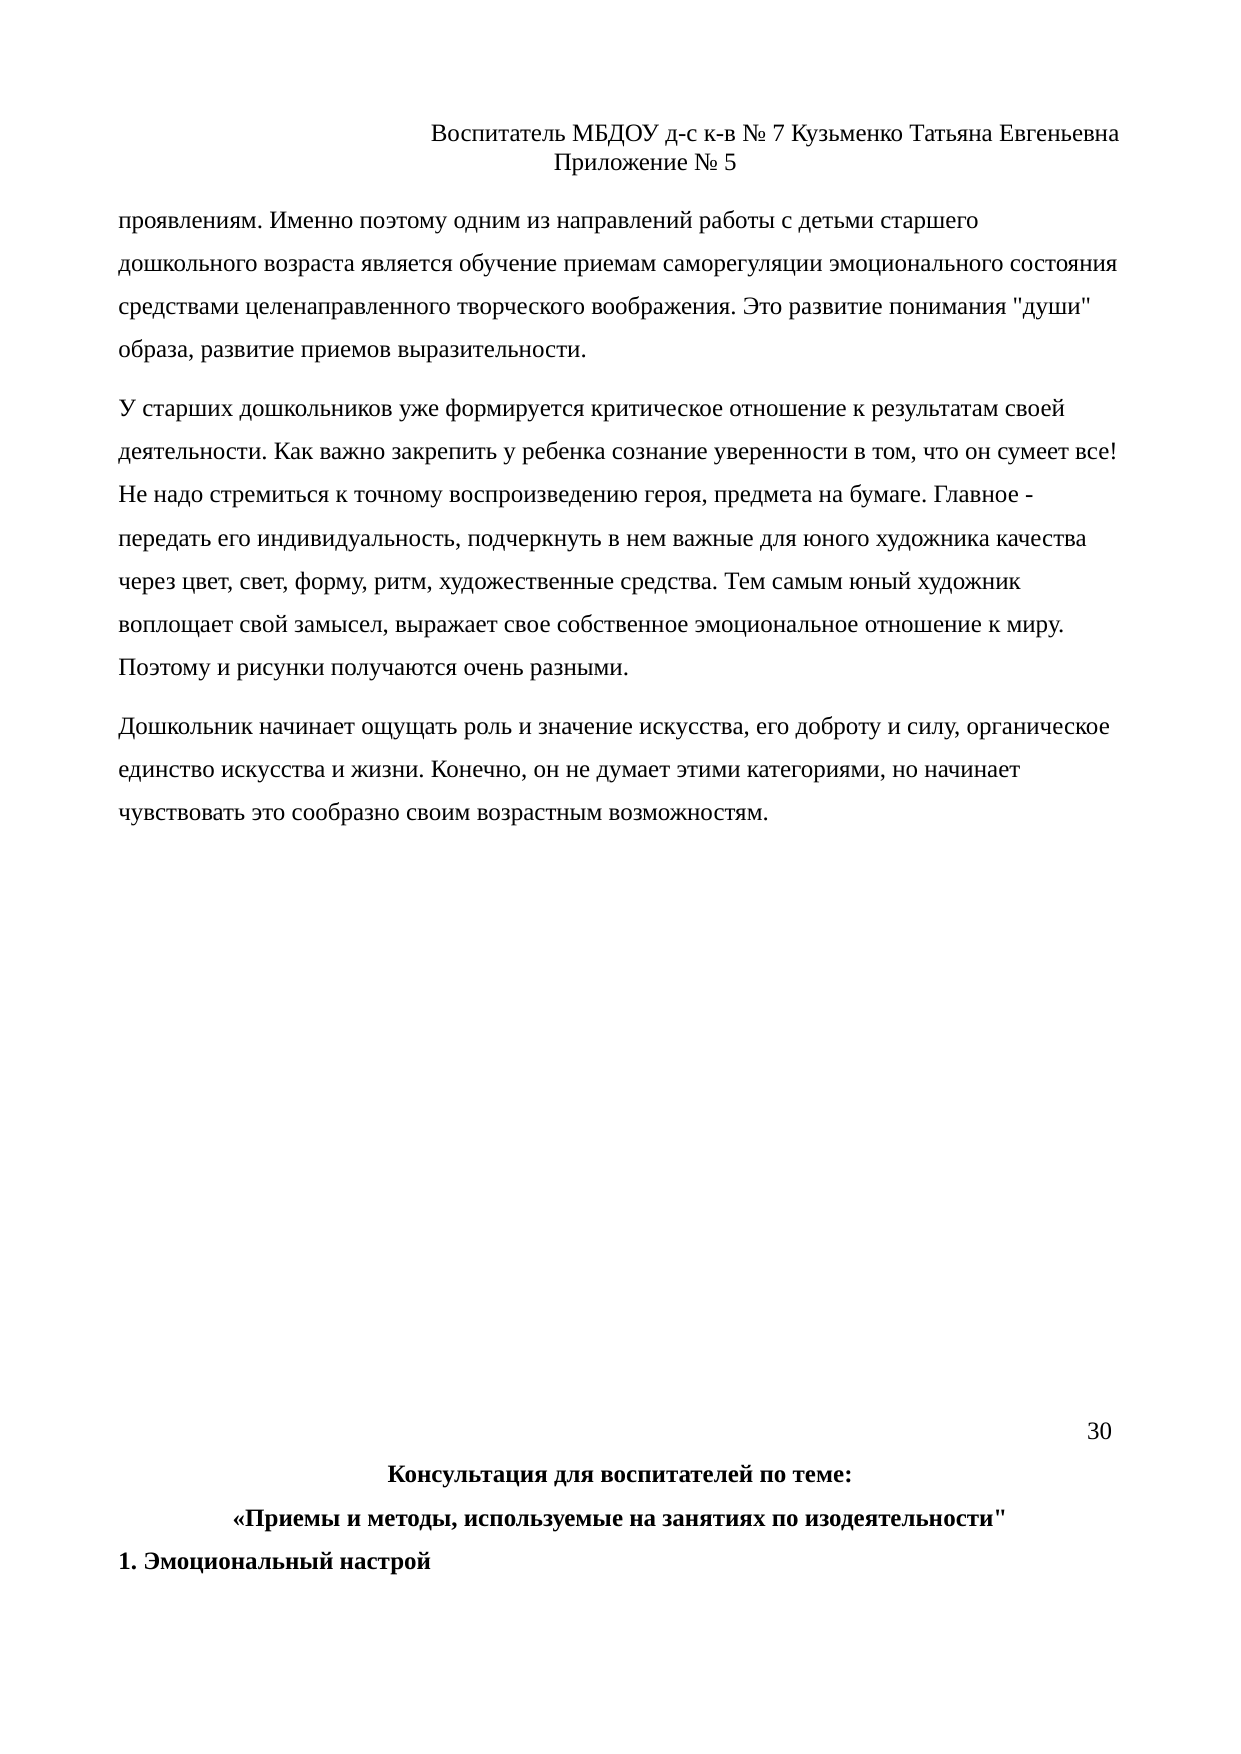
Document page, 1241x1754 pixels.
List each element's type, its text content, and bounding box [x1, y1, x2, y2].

text 1. Эмоциональный настрой [118, 1546, 1122, 1574]
text Дошкольник начинает ощущать роль и значение искусства, его доброту и силу, органическое единство искусства и жизни. Конечно, он не думает этими категориями, но начинает чувствовать это сообразно своим возрастным возможностям. [118, 711, 1122, 826]
subtitle «Приемы и методы, используемые на занятиях по изодеятельности" [118, 1503, 1122, 1531]
text 30 [118, 1416, 1122, 1445]
subtitle Консультация для воспитателей по теме: [118, 1459, 1122, 1488]
text У старших дошкольников уже формируется критическое отношение к результатам своей деятельности. Как важно закрепить у ребенка сознание уверенности в том, что он сумеет все! Не надо стремиться к точному воспроизведению героя, предмета на бумаге. Главное - передать его индивидуальность, подчеркнуть в нем важные для юного художника качества через цвет, свет, форму, ритм, художественные средства. Тем самым юный художник воплощает свой замысел, выражает свое собственное эмоциональное отношение к миру. Поэтому и рисунки получаются очень разными. [118, 393, 1122, 681]
text проявлениям. Именно поэтому одним из направлений работы с детьми старшего дошкольного возраста является обучение приемам саморегуляции эмоционального состояния средствами целенаправленного творческого воображения. Это развитие понимания "души" образа, развитие приемов выразительности. [118, 205, 1122, 363]
